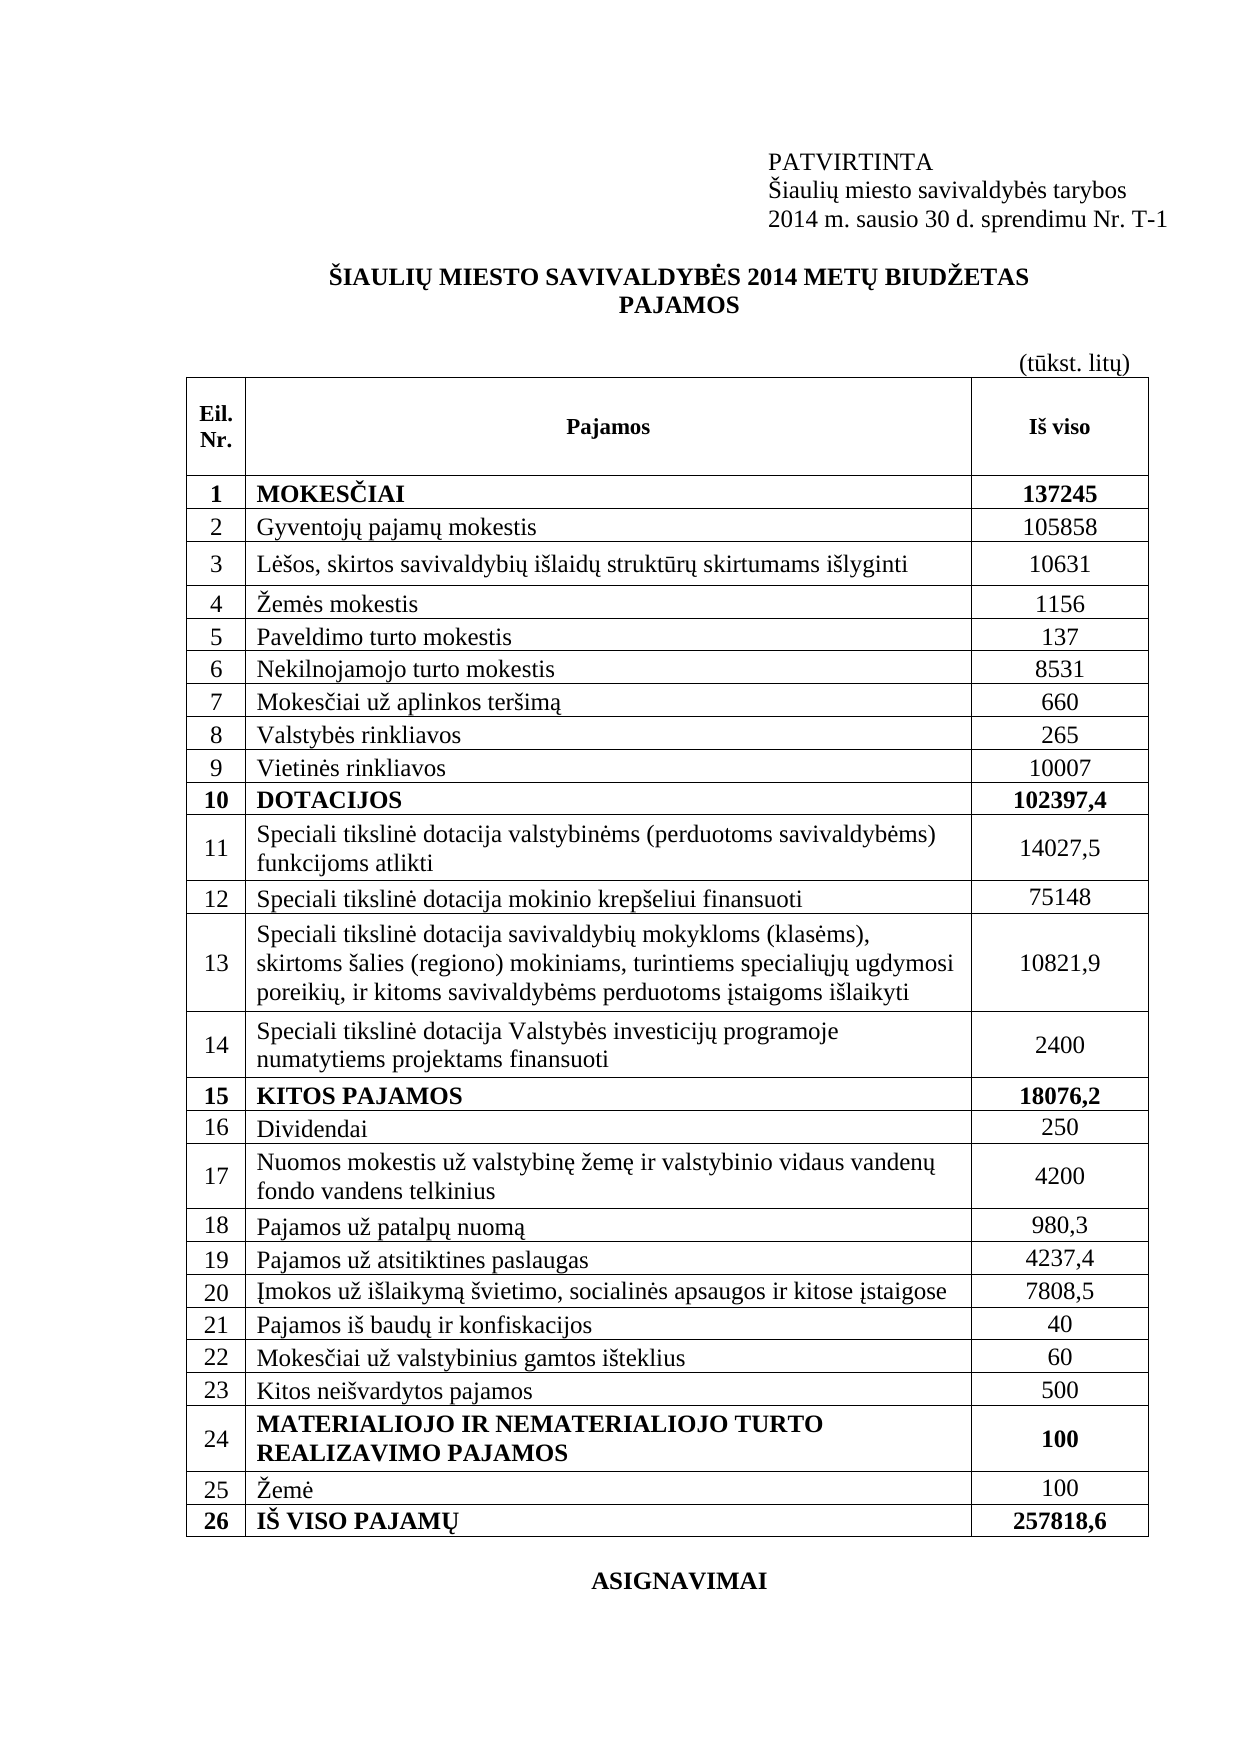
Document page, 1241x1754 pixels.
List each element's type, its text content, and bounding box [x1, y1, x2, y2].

table_cell 14027,5 [972, 815, 1148, 880]
table_cell 8 [187, 717, 245, 749]
table_cell 1156 [972, 586, 1148, 617]
table_cell Speciali tikslinė dotacija savivaldybių mokykloms (klasėms), skirtoms šalies (regiono) mokiniams, turintiems specialiųjų ugdymosi poreikių, ir kitoms savivaldybėms perduotoms įstaigoms išlaikyti [246, 914, 971, 1011]
table_cell 257818,6 [972, 1505, 1148, 1536]
table_cell 7 [187, 684, 245, 716]
table_cell Speciali tikslinė dotacija Valstybės investicijų programoje numatytiems projektams finansuoti [246, 1012, 971, 1077]
table_cell 20 [187, 1275, 245, 1307]
table_cell 10631 [972, 542, 1148, 585]
table_cell 660 [972, 684, 1148, 716]
table_cell 21 [187, 1308, 245, 1339]
table_cell Mokesčiai už valstybinius gamtos išteklius [246, 1340, 971, 1372]
table_cell 3 [187, 542, 245, 585]
table_cell 500 [972, 1373, 1148, 1405]
table_cell 18076,2 [972, 1078, 1148, 1110]
table_cell Gyventojų pajamų mokestis [246, 509, 971, 541]
table_cell 6 [187, 651, 245, 683]
table_cell 2400 [972, 1012, 1148, 1077]
table_cell 40 [972, 1308, 1148, 1339]
text Šiaulių miesto savivaldybės tarybos [768, 176, 1181, 204]
table_cell 16 [187, 1111, 245, 1142]
table_cell 14 [187, 1012, 245, 1077]
table_cell Mokesčiai už aplinkos teršimą [246, 684, 971, 716]
table_cell 250 [972, 1111, 1148, 1142]
table_cell 15 [187, 1078, 245, 1110]
table_header Eil. Nr. [187, 378, 245, 475]
text PAJAMOS [177, 291, 1181, 319]
table_cell Speciali tikslinė dotacija mokinio krepšeliui finansuoti [246, 881, 971, 913]
table_cell 10821,9 [972, 914, 1148, 1011]
table_cell Dividendai [246, 1111, 971, 1142]
text PATVIRTINTA [768, 147, 1181, 176]
table_cell 105858 [972, 509, 1148, 541]
table_cell 10 [187, 783, 245, 814]
table_cell Lėšos, skirtos savivaldybių išlaidų struktūrų skirtumams išlyginti [246, 542, 971, 585]
table_cell 102397,4 [972, 783, 1148, 814]
table_cell Pajamos už patalpų nuomą [246, 1209, 971, 1241]
table_cell Nekilnojamojo turto mokestis [246, 651, 971, 683]
table_cell 24 [187, 1406, 245, 1471]
table_cell 11 [187, 815, 245, 880]
table_header Pajamos [246, 378, 971, 475]
table_cell MOKESČIAI [246, 476, 971, 508]
text 2014 m. sausio 30 d. sprendimu Nr. T-1 [768, 204, 1181, 233]
table_cell KITOS PAJAMOS [246, 1078, 971, 1110]
table_cell 12 [187, 881, 245, 913]
table_cell 17 [187, 1144, 245, 1208]
table_cell 13 [187, 914, 245, 1011]
table_cell 7808,5 [972, 1275, 1148, 1307]
table_cell 9 [187, 750, 245, 782]
table_cell 4200 [972, 1144, 1148, 1208]
text ŠIAULIŲ MIESTO SAVIVALDYBĖS 2014 METŲ BIUDŽETAS [177, 262, 1181, 291]
table_cell 4 [187, 586, 245, 617]
table_cell 22 [187, 1340, 245, 1372]
table_cell Žemė [246, 1472, 971, 1503]
table_cell 2 [187, 509, 245, 541]
table_cell 980,3 [972, 1209, 1148, 1241]
table_cell IŠ VISO PAJAMŲ [246, 1505, 971, 1536]
table_cell Valstybės rinkliavos [246, 717, 971, 749]
table_cell 8531 [972, 651, 1148, 683]
table_cell DOTACIJOS [246, 783, 971, 814]
table_cell 137 [972, 619, 1148, 650]
table_cell 19 [187, 1242, 245, 1274]
table_cell 137245 [972, 476, 1148, 508]
table_header Iš viso [972, 378, 1148, 475]
table_cell Nuomos mokestis už valstybinę žemę ir valstybinio vidaus vandenų fondo vandens telkinius [246, 1144, 971, 1208]
table_cell 60 [972, 1340, 1148, 1372]
table_cell Pajamos už atsitiktines paslaugas [246, 1242, 971, 1274]
table_cell 1 [187, 476, 245, 508]
table_cell 18 [187, 1209, 245, 1241]
table_cell 26 [187, 1505, 245, 1536]
table_cell MATERIALIOJO IR NEMATERIALIOJO TURTO REALIZAVIMO PAJAMOS [246, 1406, 971, 1471]
table_cell 25 [187, 1472, 245, 1503]
table_cell 4237,4 [972, 1242, 1148, 1274]
text ASIGNAVIMAI [177, 1566, 1181, 1595]
table_cell Įmokos už išlaikymą švietimo, socialinės apsaugos ir kitose įstaigose [246, 1275, 971, 1307]
table_cell 265 [972, 717, 1148, 749]
table_cell 100 [972, 1472, 1148, 1503]
table_cell 10007 [972, 750, 1148, 782]
table_cell 5 [187, 619, 245, 650]
table_cell Vietinės rinkliavos [246, 750, 971, 782]
table_cell Žemės mokestis [246, 586, 971, 617]
table_cell 100 [972, 1406, 1148, 1471]
table_cell Paveldimo turto mokestis [246, 619, 971, 650]
table_cell Kitos neišvardytos pajamos [246, 1373, 971, 1405]
table_cell Pajamos iš baudų ir konfiskacijos [246, 1308, 971, 1339]
table_cell 75148 [972, 881, 1148, 913]
text (tūkst. litų) [177, 348, 1181, 377]
table_cell Speciali tikslinė dotacija valstybinėms (perduotoms savivaldybėms) funkcijoms atlikti [246, 815, 971, 880]
table_cell 23 [187, 1373, 245, 1405]
